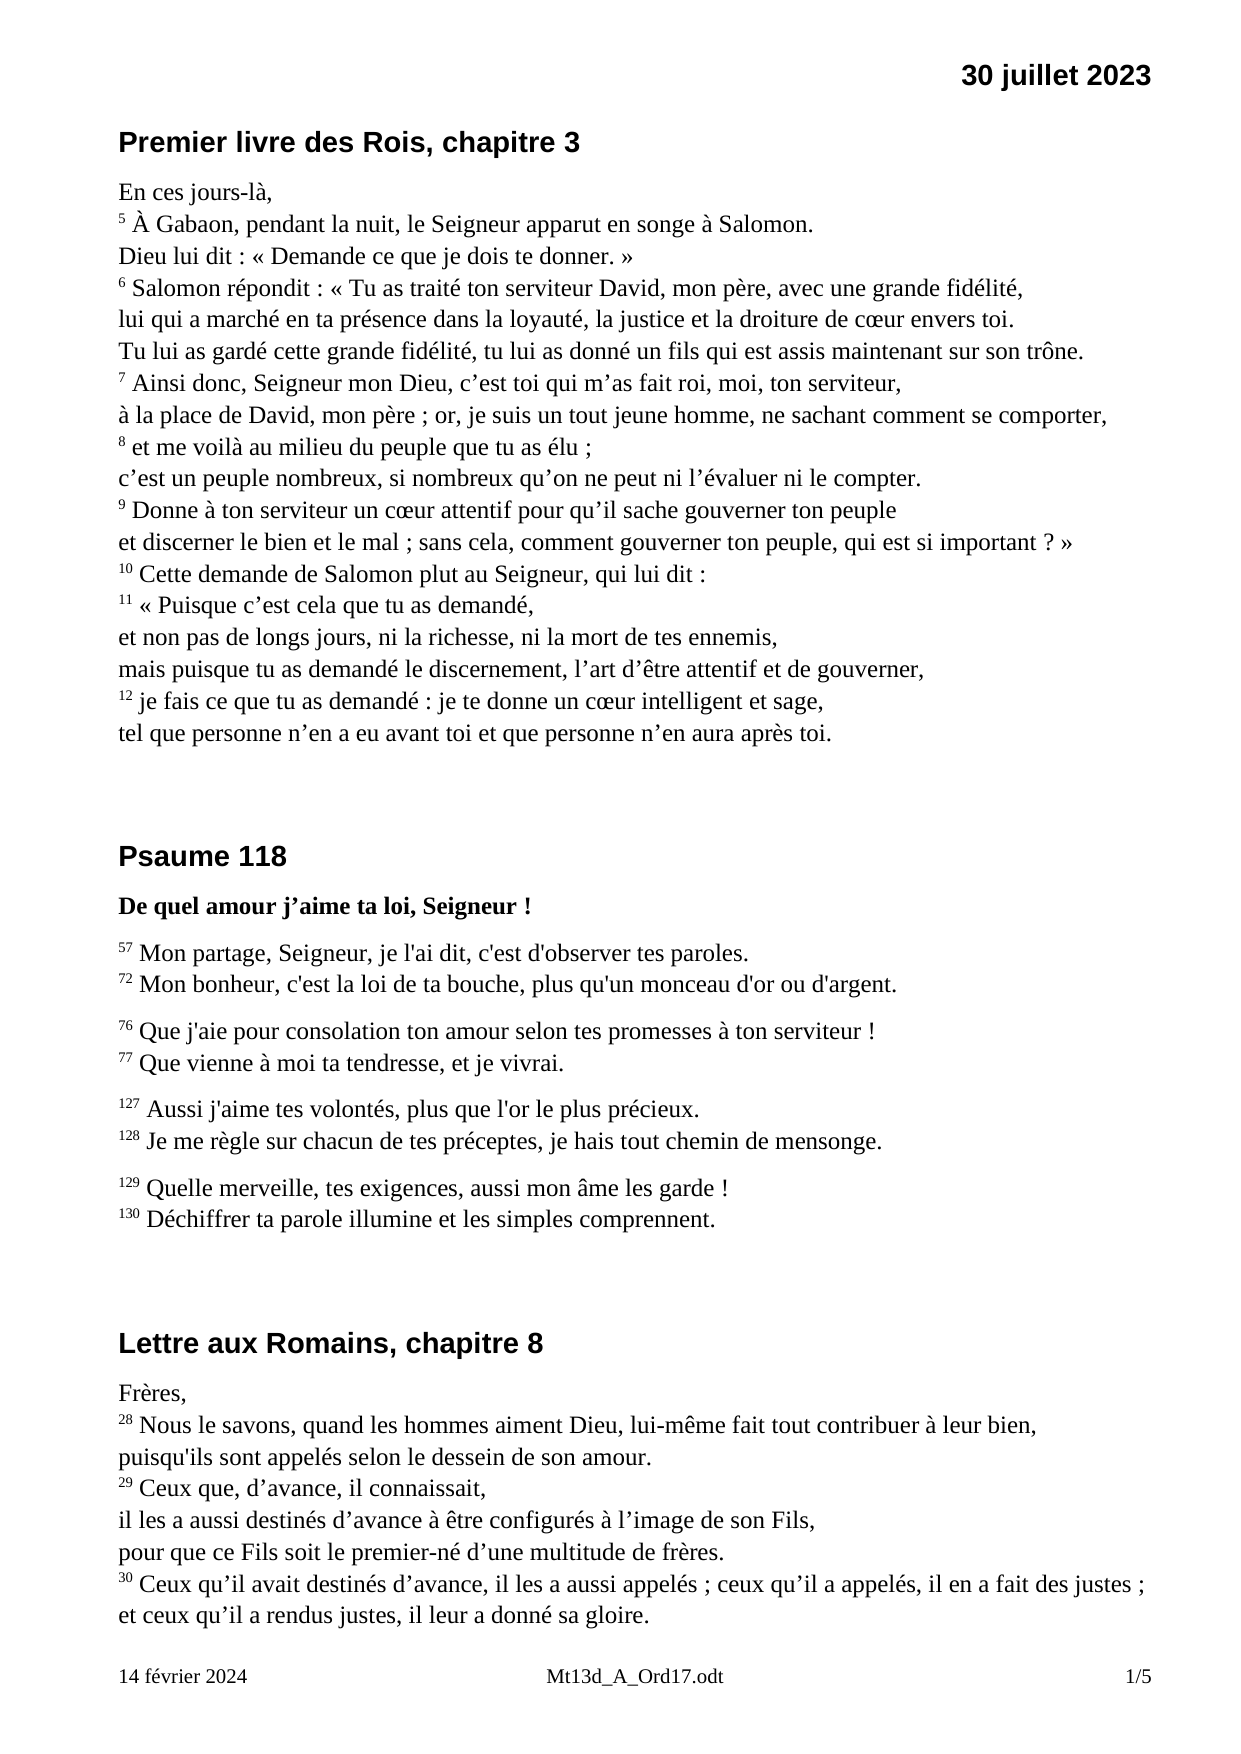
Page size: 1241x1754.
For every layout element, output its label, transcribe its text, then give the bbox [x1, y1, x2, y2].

text puisqu'ils sont appelés selon le dessein de son amour. [118, 1443, 1152, 1470]
text En ces jours-là, [118, 178, 1152, 206]
subtitle Psaume 118 [118, 840, 1152, 872]
text et ceux qu’il a rendus justes, il leur a donné sa gloire. [118, 1601, 1152, 1629]
text c’est un peuple nombreux, si nombreux qu’on ne peut ni l’évaluer ni le compter. [118, 464, 1152, 492]
text 72 Mon bonheur, c'est la loi de ta bouche, plus qu'un monceau d'or ou d'argent. [118, 971, 1152, 998]
text à la place de David, mon père ; or, je suis un tout jeune homme, ne sachant comment se comporter, [118, 401, 1152, 429]
text lui qui a marché en ta présence dans la loyauté, la justice et la droiture de cœur envers toi. [118, 306, 1152, 333]
text il les a aussi destinés d’avance à être configurés à l’image de son Fils, [118, 1506, 1152, 1534]
text mais puisque tu as demandé le discernement, l’art d’être attentif et de gouverner, [118, 655, 1152, 683]
text et non pas de longs jours, ni la richesse, ni la mort de tes ennemis, [118, 623, 1152, 651]
text Dieu lui dit : « Demande ce que je dois te donner. » [118, 242, 1152, 270]
text 29 Ceux que, d’avance, il connaissait, [118, 1474, 1152, 1502]
text 28 Nous le savons, quand les hommes aiment Dieu, lui-même fait tout contribuer à leur bien, [118, 1411, 1152, 1438]
text 5 À Gabaon, pendant la nuit, le Seigneur apparut en songe à Salomon. [118, 210, 1152, 238]
text 6 Salomon répondit : « Tu as traité ton serviteur David, mon père, avec une grande fidélité, [118, 274, 1152, 302]
text et discerner le bien et le mal ; sans cela, comment gouverner ton peuple, qui est si important ? » [118, 528, 1152, 556]
text 12 je fais ce que tu as demandé : je te donne un cœur intelligent et sage, [118, 687, 1152, 714]
text 77 Que vienne à moi ta tendresse, et je vivrai. [118, 1049, 1152, 1077]
text Frères, [118, 1379, 1152, 1407]
text 30 Ceux qu’il avait destinés d’avance, il les a aussi appelés ; ceux qu’il a appelés, il en a fait des justes ; [118, 1570, 1152, 1597]
text 130 Déchiffrer ta parole illumine et les simples comprennent. [118, 1206, 1152, 1233]
subtitle 30 juillet 2023 [118, 59, 1152, 92]
text 9 Donne à ton serviteur un cœur attentif pour qu’il sache gouverner ton peuple [118, 496, 1152, 524]
text 11 « Puisque c’est cela que tu as demandé, [118, 592, 1152, 619]
text 128 Je me règle sur chacun de tes préceptes, je hais tout chemin de mensonge. [118, 1127, 1152, 1155]
text tel que personne n’en a eu avant toi et que personne n’en aura après toi. [118, 719, 1152, 746]
text 57 Mon partage, Seigneur, je l'ai dit, c'est d'observer tes paroles. [118, 939, 1152, 966]
text 129 Quelle merveille, tes exigences, aussi mon âme les garde ! [118, 1174, 1152, 1201]
text 127 Aussi j'aime tes volontés, plus que l'or le plus précieux. [118, 1095, 1152, 1123]
text 7 Ainsi donc, Seigneur mon Dieu, c’est toi qui m’as fait roi, moi, ton serviteur, [118, 369, 1152, 397]
text 8 et me voilà au milieu du peuple que tu as élu ; [118, 433, 1152, 460]
subtitle Lettre aux Romains, chapitre 8 [118, 1327, 1152, 1359]
text pour que ce Fils soit le premier-né d’une multitude de frères. [118, 1538, 1152, 1566]
text Tu lui as gardé cette grande fidélité, tu lui as donné un fils qui est assis maintenant sur son trône. [118, 337, 1152, 365]
text 10 Cette demande de Salomon plut au Seigneur, qui lui dit : [118, 560, 1152, 587]
subtitle Premier livre des Rois, chapitre 3 [118, 126, 1152, 159]
text 76 Que j'aie pour consolation ton amour selon tes promesses à ton serviteur ! [118, 1017, 1152, 1045]
text De quel amour j’aime ta loi, Seigneur ! [118, 892, 1152, 920]
